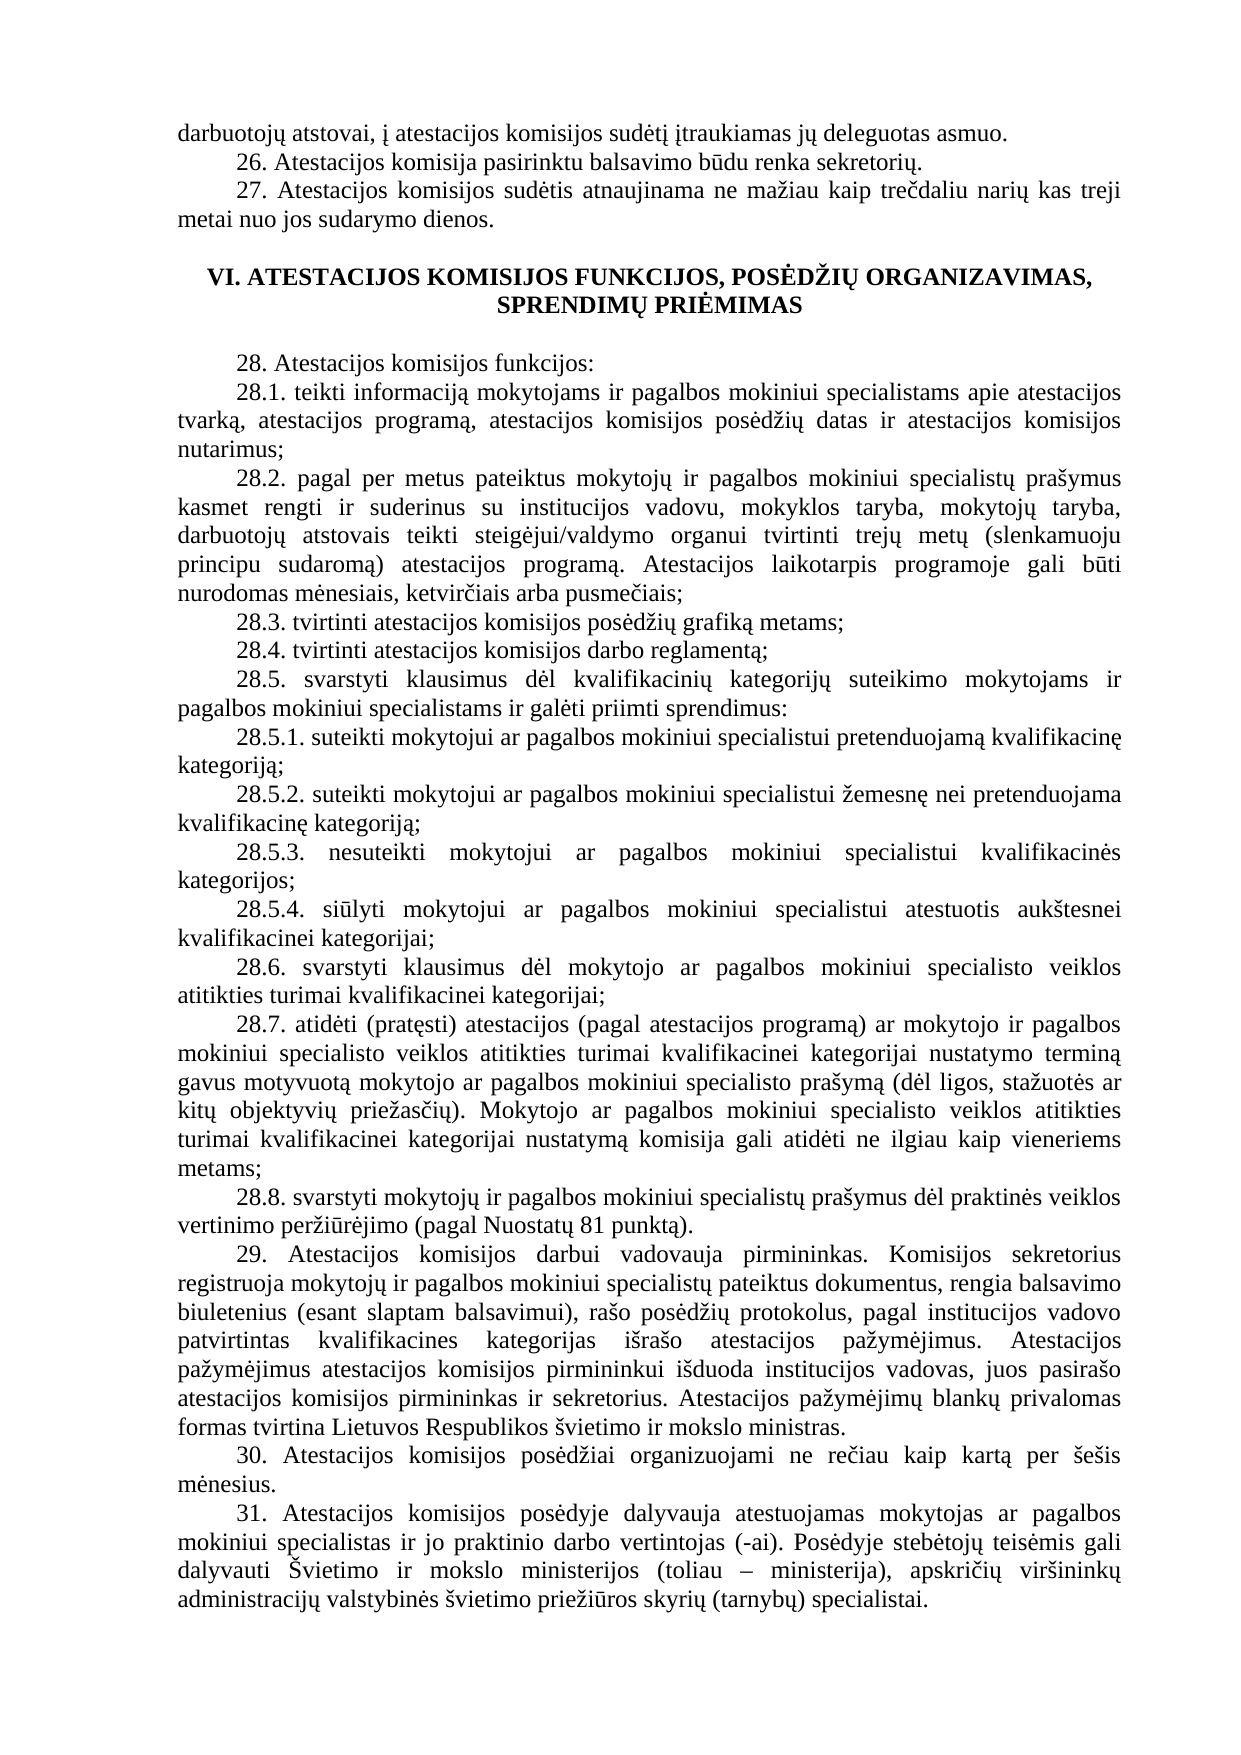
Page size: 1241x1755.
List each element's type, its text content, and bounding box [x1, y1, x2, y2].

text 28.5.3. nesuteikti mokytojui ar pagalbos mokiniui specialistui kvalifikacinės kategorijos; [177, 837, 1122, 894]
text 28.5.4. siūlyti mokytojui ar pagalbos mokiniui specialistui atestuotis aukštesnei kvalifikacinei kategorijai; [177, 894, 1122, 952]
text 27. Atestacijos komisijos sudėtis atnaujinama ne mažiau kaip trečdaliu narių kas treji metai nuo jos sudarymo dienos. [177, 176, 1122, 233]
text 28.1. teikti informaciją mokytojams ir pagalbos mokiniui specialistams apie atestacijos tvarką, atestacijos programą, atestacijos komisijos posėdžių datas ir atestacijos komisijos nutarimus; [177, 377, 1122, 463]
text VI. ATESTACIJOS KOMISIJOS FUNKCIJOS, POSĖDŽIŲ ORGANIZAVIMAS, SPRENDIMŲ PRIĖMIMAS [177, 262, 1122, 319]
text 28.5.1. suteikti mokytojui ar pagalbos mokiniui specialistui pretenduojamą kvalifikacinę kategoriją; [177, 722, 1122, 779]
text 29. Atestacijos komisijos darbui vadovauja pirmininkas. Komisijos sekretorius registruoja mokytojų ir pagalbos mokiniui specialistų pateiktus dokumentus, rengia balsavimo biuletenius (esant slaptam balsavimui), rašo posėdžių protokolus, pagal institucijos vadovo patvirtintas kvalifikacines kategorijas išrašo atestacijos pažymėjimus. Atestacijos pažymėjimus atestacijos komisijos pirmininkui išduoda institucijos vadovas, juos pasirašo atestacijos komisijos pirmininkas ir sekretorius. Atestacijos pažymėjimų blankų privalomas formas tvirtina Lietuvos Respublikos švietimo ir mokslo ministras. [177, 1239, 1122, 1441]
text 28.3. tvirtinti atestacijos komisijos posėdžių grafiką metams; [177, 607, 1122, 636]
text 28.6. svarstyti klausimus dėl mokytojo ar pagalbos mokiniui specialisto veiklos atitikties turimai kvalifikacinei kategorijai; [177, 952, 1122, 1009]
text darbuotojų atstovai, į atestacijos komisijos sudėtį įtraukiamas jų deleguotas asmuo. [177, 118, 1122, 147]
text 28.5. svarstyti klausimus dėl kvalifikacinių kategorijų suteikimo mokytojams ir pagalbos mokiniui specialistams ir galėti priimti sprendimus: [177, 664, 1122, 722]
text 28.2. pagal per metus pateiktus mokytojų ir pagalbos mokiniui specialistų prašymus kasmet rengti ir suderinus su institucijos vadovu, mokyklos taryba, mokytojų taryba, darbuotojų atstovais teikti steigėjui/valdymo organui tvirtinti trejų metų (slenkamuoju principu sudaromą) atestacijos programą. Atestacijos laikotarpis programoje gali būti nurodomas mėnesiais, ketvirčiais arba pusmečiais; [177, 463, 1122, 607]
text 28.5.2. suteikti mokytojui ar pagalbos mokiniui specialistui žemesnę nei pretenduojama kvalifikacinę kategoriją; [177, 779, 1122, 837]
text 28.7. atidėti (pratęsti) atestacijos (pagal atestacijos programą) ar mokytojo ir pagalbos mokiniui specialisto veiklos atitikties turimai kvalifikacinei kategorijai nustatymo terminą gavus motyvuotą mokytojo ar pagalbos mokiniui specialisto prašymą (dėl ligos, stažuotės ar kitų objektyvių priežasčių). Mokytojo ar pagalbos mokiniui specialisto veiklos atitikties turimai kvalifikacinei kategorijai nustatymą komisija gali atidėti ne ilgiau kaip vieneriems metams; [177, 1009, 1122, 1182]
text 28.4. tvirtinti atestacijos komisijos darbo reglamentą; [177, 636, 1122, 664]
text 28.8. svarstyti mokytojų ir pagalbos mokiniui specialistų prašymus dėl praktinės veiklos vertinimo peržiūrėjimo (pagal Nuostatų 81 punktą). [177, 1182, 1122, 1239]
text 31. Atestacijos komisijos posėdyje dalyvauja atestuojamas mokytojas ar pagalbos mokiniui specialistas ir jo praktinio darbo vertintojas (-ai). Posėdyje stebėtojų teisėmis gali dalyvauti Švietimo ir mokslo ministerijos (toliau – ministerija), apskričių viršininkų administracijų valstybinės švietimo priežiūros skyrių (tarnybų) specialistai. [177, 1498, 1122, 1613]
text 30. Atestacijos komisijos posėdžiai organizuojami ne rečiau kaip kartą per šešis mėnesius. [177, 1441, 1122, 1498]
text 26. Atestacijos komisija pasirinktu balsavimo būdu renka sekretorių. [177, 147, 1122, 176]
text 28. Atestacijos komisijos funkcijos: [177, 348, 1122, 377]
